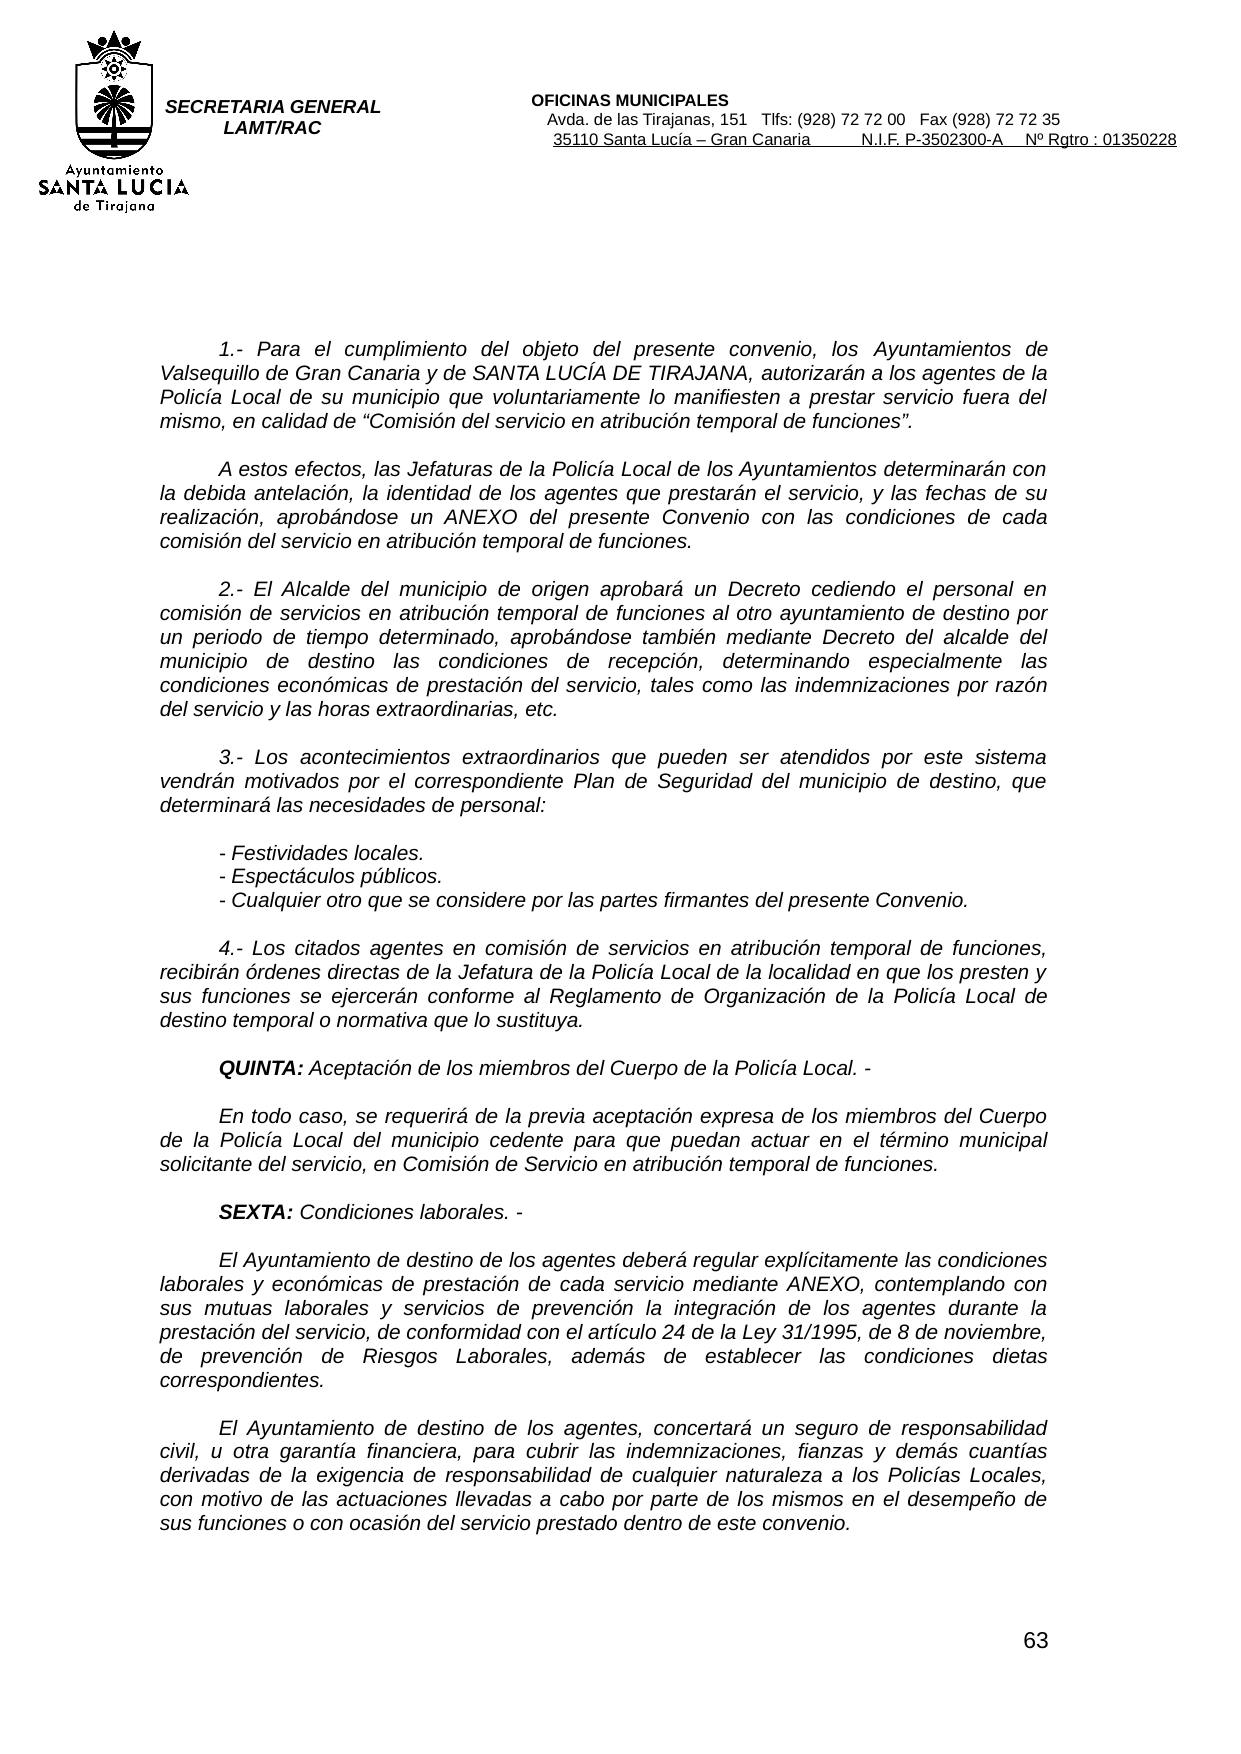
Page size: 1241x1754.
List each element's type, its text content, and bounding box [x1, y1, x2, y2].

text 1.- Para el cumplimiento del objeto del presente convenio, los Ayuntamientos de Valsequillo de Gran Canaria y de SANTA LUCÍA DE TIRAJANA, autorizarán a los agentes de la Policía Local de su municipio que voluntariamente lo manifiesten a prestar servicio fuera del mismo, en calidad de “Comisión del servicio en atribución temporal de funciones”. [159, 337, 1048, 433]
text El Ayuntamiento de destino de los agentes, concertará un seguro de responsabilidad civil, u otra garantía financiera, para cubrir las indemnizaciones, fianzas y demás cuantías derivadas de la exigencia de responsabilidad de cualquier naturaleza a los Policías Locales, con motivo de las actuaciones llevadas a cabo por parte de los mismos en el desempeño de sus funciones o con ocasión del servicio prestado dentro de este convenio. [159, 1415, 1048, 1535]
text 4.- Los citados agentes en comisión de servicios en atribución temporal de funciones, recibirán órdenes directas de la Jefatura de la Policía Local de la localidad en que los presten y sus funciones se ejercerán conforme al Reglamento de Organización de la Policía Local de destino temporal o normativa que lo sustituya. [159, 936, 1048, 1032]
picture [10, 0, 217, 239]
text 3.- Los acontecimientos extraordinarios que pueden ser atendidos por este sistema vendrán motivados por el correspondiente Plan de Seguridad del municipio de destino, que determinará las necesidades de personal: [159, 744, 1048, 816]
text El Ayuntamiento de destino de los agentes deberá regular explícitamente las condiciones laborales y económicas de prestación de cada servicio mediante ANEXO, contemplando con sus mutuas laborales y servicios de prevención la integración de los agentes durante la prestación del servicio, de conformidad con el artículo 24 de la Ley 31/1995, de 8 de noviembre, de prevención de Riesgos Laborales, además de establecer las condiciones dietas correspondientes. [159, 1248, 1048, 1391]
text SEXTA: Condiciones laborales. - [159, 1200, 1048, 1224]
text A estos efectos, las Jefaturas de la Policía Local de los Ayuntamientos determinarán con la debida antelación, la identidad de los agentes que prestarán el servicio, y las fechas de su realización, aprobándose un ANEXO del presente Convenio con las condiciones de cada comisión del servicio en atribución temporal de funciones. [159, 457, 1048, 553]
text - Espectáculos públicos. [159, 864, 1048, 888]
text En todo caso, se requerirá de la previa aceptación expresa de los miembros del Cuerpo de la Policía Local del municipio cedente para que puedan actuar en el término municipal solicitante del servicio, en Comisión de Servicio en atribución temporal de funciones. [159, 1104, 1048, 1176]
text QUINTA: Aceptación de los miembros del Cuerpo de la Policía Local. - [159, 1056, 1048, 1080]
list - Festividades locales. [159, 840, 1048, 864]
text - Cualquier otro que se considere por las partes firmantes del presente Convenio. [159, 888, 1048, 912]
text 2.- El Alcalde del municipio de origen aprobará un Decreto cediendo el personal en comisión de servicios en atribución temporal de funciones al otro ayuntamiento de destino por un periodo de tiempo determinado, aprobándose también mediante Decreto del alcalde del municipio de destino las condiciones de recepción, determinando especialmente las condiciones económicas de prestación del servicio, tales como las indemnizaciones por razón del servicio y las horas extraordinarias, etc. [159, 577, 1048, 721]
